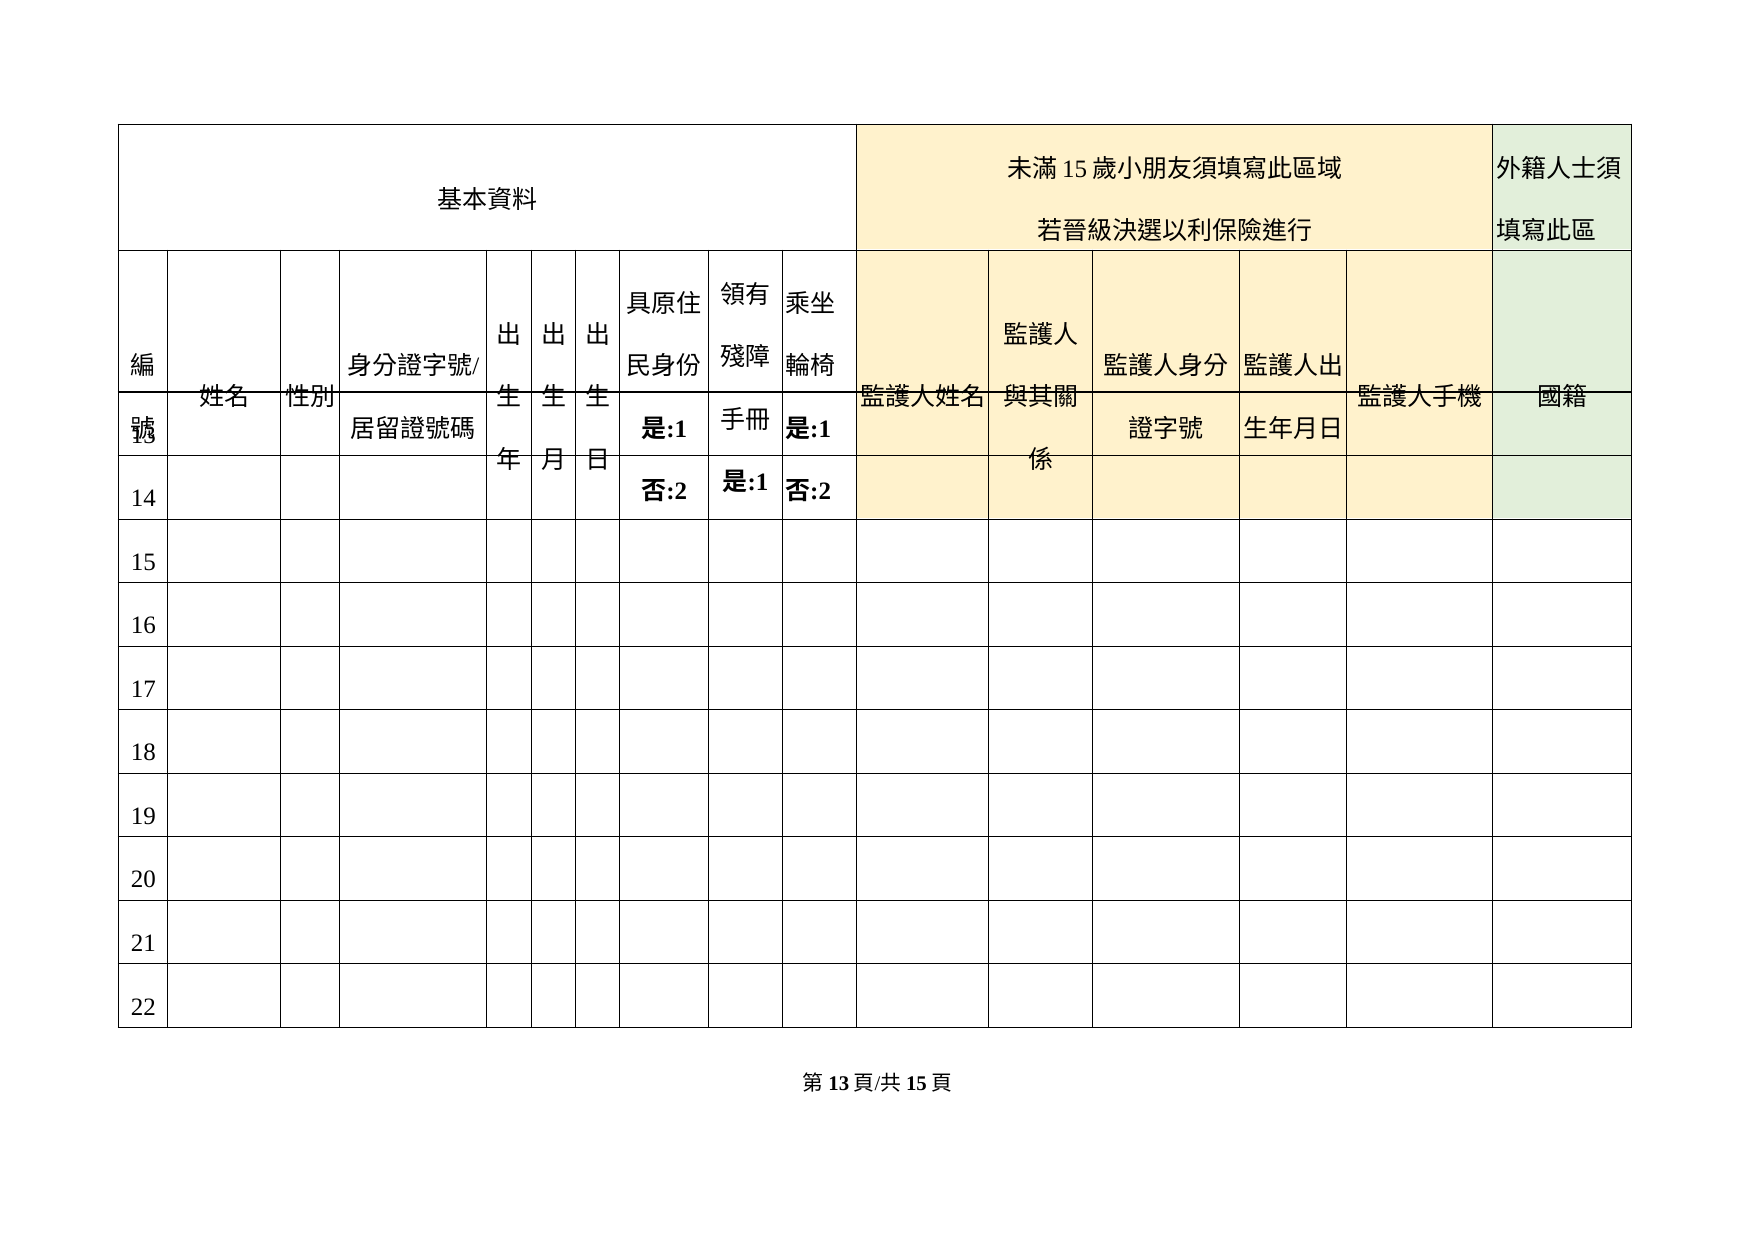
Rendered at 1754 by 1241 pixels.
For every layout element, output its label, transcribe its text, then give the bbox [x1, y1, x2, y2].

table_cell 17 [119, 647, 167, 709]
table_cell [989, 710, 1092, 773]
table_cell [857, 901, 988, 963]
table_cell [576, 647, 619, 709]
table_cell [168, 583, 280, 646]
table_cell [1093, 520, 1239, 582]
table_cell [576, 710, 619, 773]
table_cell 具原住民身份是:1 否:2 [620, 251, 708, 391]
table_cell [281, 901, 339, 963]
table_cell [1008, 393, 1017, 399]
table_cell [281, 964, 339, 1027]
table_cell [1240, 647, 1346, 709]
table_cell [168, 964, 280, 1027]
table_cell [532, 774, 575, 836]
table_cell [857, 647, 988, 709]
table_cell [857, 456, 988, 518]
table_cell [1240, 837, 1346, 900]
table_cell [487, 583, 531, 646]
table_cell [1493, 774, 1631, 836]
table_cell [620, 837, 708, 900]
table_cell [783, 837, 856, 900]
table_cell [1347, 901, 1492, 963]
table_cell [709, 964, 782, 1027]
table_cell 領有殘障手冊是:1 否:2 [709, 251, 782, 391]
table_cell [340, 456, 486, 518]
table_cell [1347, 520, 1492, 582]
table_cell [548, 456, 560, 460]
table_cell [340, 901, 486, 963]
table_cell [487, 393, 531, 455]
table_cell [709, 647, 782, 709]
table_cell [1493, 710, 1631, 773]
table_cell [340, 964, 486, 1027]
table_cell [487, 520, 531, 582]
table_cell [783, 393, 856, 455]
table_cell [989, 837, 1092, 900]
table_cell [168, 456, 280, 518]
table_cell [487, 774, 531, 836]
table_cell [532, 901, 575, 963]
table_cell [1240, 393, 1346, 455]
table_cell [168, 837, 280, 900]
table_cell [620, 964, 708, 1027]
table_cell [989, 774, 1092, 836]
table_cell [281, 583, 339, 646]
table_cell [281, 251, 339, 391]
table_cell [576, 456, 619, 518]
table_cell [576, 774, 619, 836]
table_cell [1493, 901, 1631, 963]
table_cell [1347, 774, 1492, 836]
table_cell [168, 774, 280, 836]
table_cell [1493, 393, 1631, 455]
table_cell [487, 964, 531, 1027]
table_cell [709, 710, 782, 773]
table_cell [1347, 837, 1492, 900]
table_cell [783, 520, 856, 582]
table_header 外籍人士須填寫此區 [1493, 125, 1631, 249]
table_cell [1493, 251, 1631, 391]
table_cell [532, 456, 575, 518]
table_cell [340, 583, 486, 646]
table_cell 監護人身分證字號 [1093, 251, 1239, 391]
table_cell [1240, 520, 1346, 582]
table_cell [1493, 647, 1631, 709]
table_cell 編號 [119, 251, 167, 391]
table_cell [1493, 520, 1631, 582]
table_cell [1240, 710, 1346, 773]
table_cell 20 [119, 837, 167, 900]
table_cell [857, 393, 988, 455]
table_cell [1493, 456, 1631, 518]
table_cell [281, 647, 339, 709]
table_cell [783, 583, 856, 646]
table_cell [576, 964, 619, 1027]
table_cell [1240, 456, 1346, 518]
table_cell [1541, 393, 1558, 404]
table_cell [532, 583, 575, 646]
table_cell [1493, 837, 1631, 900]
table_cell [576, 520, 619, 582]
table_cell [1240, 964, 1346, 1027]
table_cell [532, 393, 575, 455]
table_cell [1347, 456, 1492, 518]
table_cell [1493, 583, 1631, 646]
table_cell 14 [119, 456, 167, 518]
table_cell [783, 964, 856, 1027]
table_cell 22 [119, 964, 167, 1027]
table_cell [168, 710, 280, 773]
table_cell [620, 774, 708, 836]
table_cell [620, 520, 708, 582]
table_cell [340, 710, 486, 773]
table_cell [576, 393, 619, 455]
table_cell [1093, 964, 1239, 1027]
table_cell [281, 837, 339, 900]
table_cell [281, 393, 339, 455]
table_cell [709, 456, 782, 518]
table_cell 18 [119, 710, 167, 773]
table_cell [783, 710, 856, 773]
table_cell [487, 837, 531, 900]
table_cell [709, 774, 782, 836]
table_cell [1347, 647, 1492, 709]
table_cell [168, 520, 280, 582]
table_cell [234, 398, 244, 404]
table_cell [1240, 583, 1346, 646]
table_cell [576, 583, 619, 646]
table_cell [340, 647, 486, 709]
table_cell [340, 837, 486, 900]
table_cell [1240, 901, 1346, 963]
table_cell [783, 774, 856, 836]
table_cell [281, 774, 339, 836]
table_cell [857, 251, 988, 391]
table_cell [1240, 774, 1346, 836]
table_cell [281, 710, 339, 773]
table_cell [857, 710, 988, 773]
table_cell 16 [119, 583, 167, 646]
table_cell [857, 520, 988, 582]
table_cell [1493, 964, 1631, 1027]
table_cell [340, 774, 486, 836]
table_cell [620, 647, 708, 709]
table_cell [576, 837, 619, 900]
table_cell [989, 456, 1092, 518]
table_cell [989, 647, 1092, 709]
table_cell [620, 710, 708, 773]
table_cell [487, 710, 531, 773]
table_cell [620, 456, 708, 518]
table_cell [709, 583, 782, 646]
table_cell [168, 251, 280, 391]
table_cell 出生月 [532, 251, 575, 391]
table_cell [487, 647, 531, 709]
table_cell [1347, 710, 1492, 773]
table_cell [989, 583, 1092, 646]
table_cell [970, 398, 980, 404]
table_cell 乘坐輪椅 是:1 否:2 [783, 251, 856, 391]
table_cell [1093, 456, 1239, 518]
table_cell 15 [119, 520, 167, 582]
table_cell [1347, 393, 1492, 455]
table_cell [1347, 583, 1492, 646]
table_cell [857, 837, 988, 900]
table_cell [487, 456, 531, 518]
table_cell [709, 393, 782, 455]
table_cell 監護人與其關係 [989, 251, 1092, 391]
table_cell 出生年 [487, 251, 531, 391]
table_cell [783, 456, 856, 518]
table_cell [1093, 837, 1239, 900]
table_cell [783, 647, 856, 709]
table_header 未滿15歲小朋友須填寫此區域 若晉級決選以利保險進行 [857, 125, 1492, 249]
table_cell 21 [119, 901, 167, 963]
table_cell [783, 901, 856, 963]
table_cell [709, 520, 782, 582]
table_cell [1347, 251, 1492, 391]
table_cell [168, 393, 280, 455]
table_cell [989, 964, 1092, 1027]
table_cell [532, 647, 575, 709]
table_cell 13 [119, 393, 167, 455]
table_cell [340, 393, 486, 455]
table_cell 19 [119, 774, 167, 836]
table_cell [591, 451, 604, 455]
table_cell 身分證字號/ 居留證號碼 [340, 251, 486, 391]
table_header 基本資料 [119, 125, 856, 249]
table_cell 監護人出生年月日 [1240, 251, 1346, 391]
table_cell [989, 520, 1092, 582]
table_cell [532, 710, 575, 773]
table_cell [281, 456, 339, 518]
table_cell [281, 520, 339, 582]
table_cell [709, 837, 782, 900]
table_cell [532, 964, 575, 1027]
table_cell [989, 901, 1092, 963]
table_cell [989, 393, 1092, 455]
table_cell [168, 901, 280, 963]
table_cell [857, 583, 988, 646]
table_cell [620, 393, 708, 455]
table_cell [709, 901, 782, 963]
table_cell 出生日 [576, 251, 619, 391]
table_cell [1093, 393, 1239, 455]
table_cell [1093, 774, 1239, 836]
table_cell [548, 450, 560, 454]
table_cell [857, 964, 988, 1027]
table_cell [1093, 647, 1239, 709]
table_cell [1093, 583, 1239, 646]
table_cell [1093, 901, 1239, 963]
table_cell [620, 901, 708, 963]
table_cell [532, 520, 575, 582]
table_cell [620, 583, 708, 646]
table_cell [340, 520, 486, 582]
table_cell [857, 774, 988, 836]
table_cell [1093, 710, 1239, 773]
table_cell [1347, 964, 1492, 1027]
table_cell [168, 647, 280, 709]
table_cell [532, 837, 575, 900]
table_cell [487, 901, 531, 963]
table_cell [576, 901, 619, 963]
table_cell [591, 459, 604, 466]
